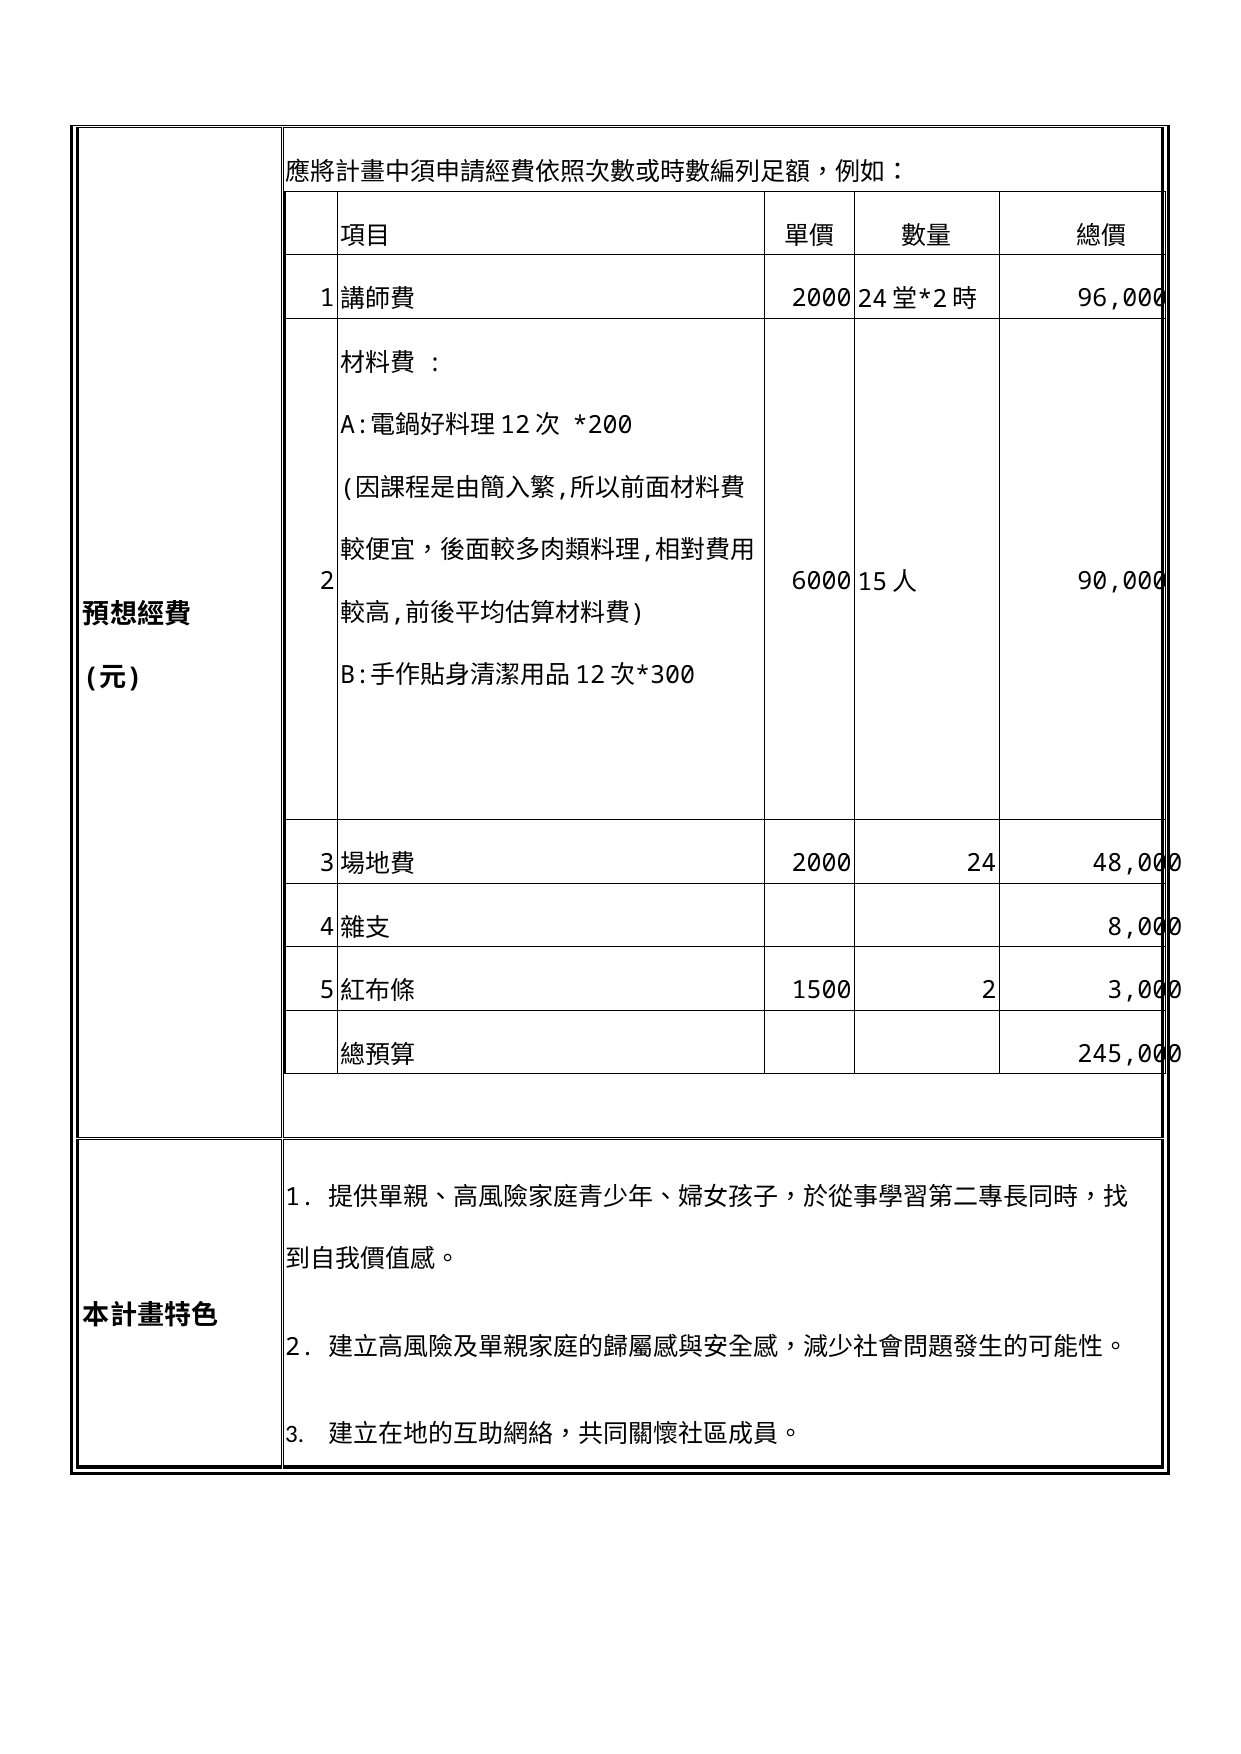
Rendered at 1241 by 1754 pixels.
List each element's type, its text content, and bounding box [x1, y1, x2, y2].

table_cell [765, 884, 854, 946]
table_cell 講師費 [338, 255, 764, 318]
table_cell 24 [855, 820, 999, 882]
table_cell [855, 884, 999, 946]
table_header 數量 [855, 192, 999, 254]
table_cell 預想經費 (元) [79, 128, 281, 1137]
table_cell [284, 1074, 1161, 1137]
table_cell 提供單親、高風險家庭青少年、婦女孩子，於從事學習第二專長同時，找到自我價值感。 建立高風險及單親家庭的歸屬感與安全感，減少社會問題發生的可能性。 建立在地的互助網絡，共同關懷社區成員。 [284, 1140, 1161, 1465]
table_cell 4 [286, 884, 337, 946]
table_cell 總預算 [338, 1011, 764, 1073]
table_cell 5 [286, 947, 337, 1009]
table_cell 2 [286, 319, 337, 819]
table_cell 24堂*2時 [855, 255, 999, 318]
table_cell 3,000 [1000, 947, 1161, 1009]
table_cell 96,000 [1000, 255, 1161, 318]
table_cell 48,000 [1000, 820, 1161, 882]
table_cell 8,000 [1000, 884, 1161, 946]
table_cell 應將計畫中須申請經費依照次數或時數編列足額，例如： [284, 128, 1161, 191]
table_cell 1 [286, 255, 337, 318]
table_cell 2000 [765, 820, 854, 882]
table_cell 本計畫特色 [79, 1140, 281, 1465]
table_cell 雜支 [338, 884, 764, 946]
table_cell 3 [286, 820, 337, 882]
table_cell 2 [855, 947, 999, 1009]
table_cell 245,000 [1000, 1011, 1161, 1073]
table_header 單價 [765, 192, 854, 254]
table_cell 2000 [765, 255, 854, 318]
table_header 項目 [338, 192, 764, 254]
table_cell 6000 [765, 319, 854, 819]
table_cell 90,000 [1000, 319, 1161, 819]
table_cell [286, 1011, 337, 1073]
table_cell 1500 [765, 947, 854, 1009]
table_cell [765, 1011, 854, 1073]
table_cell 材料費 : A:電鍋好料理12次 *200 (因課程是由簡入繁,所以前面材料費較便宜，後面較多肉類料理,相對費用較高,前後平均估算材料費) B:手作貼身清潔用品12次*300 [338, 319, 764, 819]
table_cell 場地費 [338, 820, 764, 882]
table_cell [855, 1011, 999, 1073]
table_header [286, 192, 337, 254]
table_header 總價 [1000, 192, 1161, 254]
table_cell 15人 [855, 319, 999, 819]
table_cell 紅布條 [338, 947, 764, 1009]
